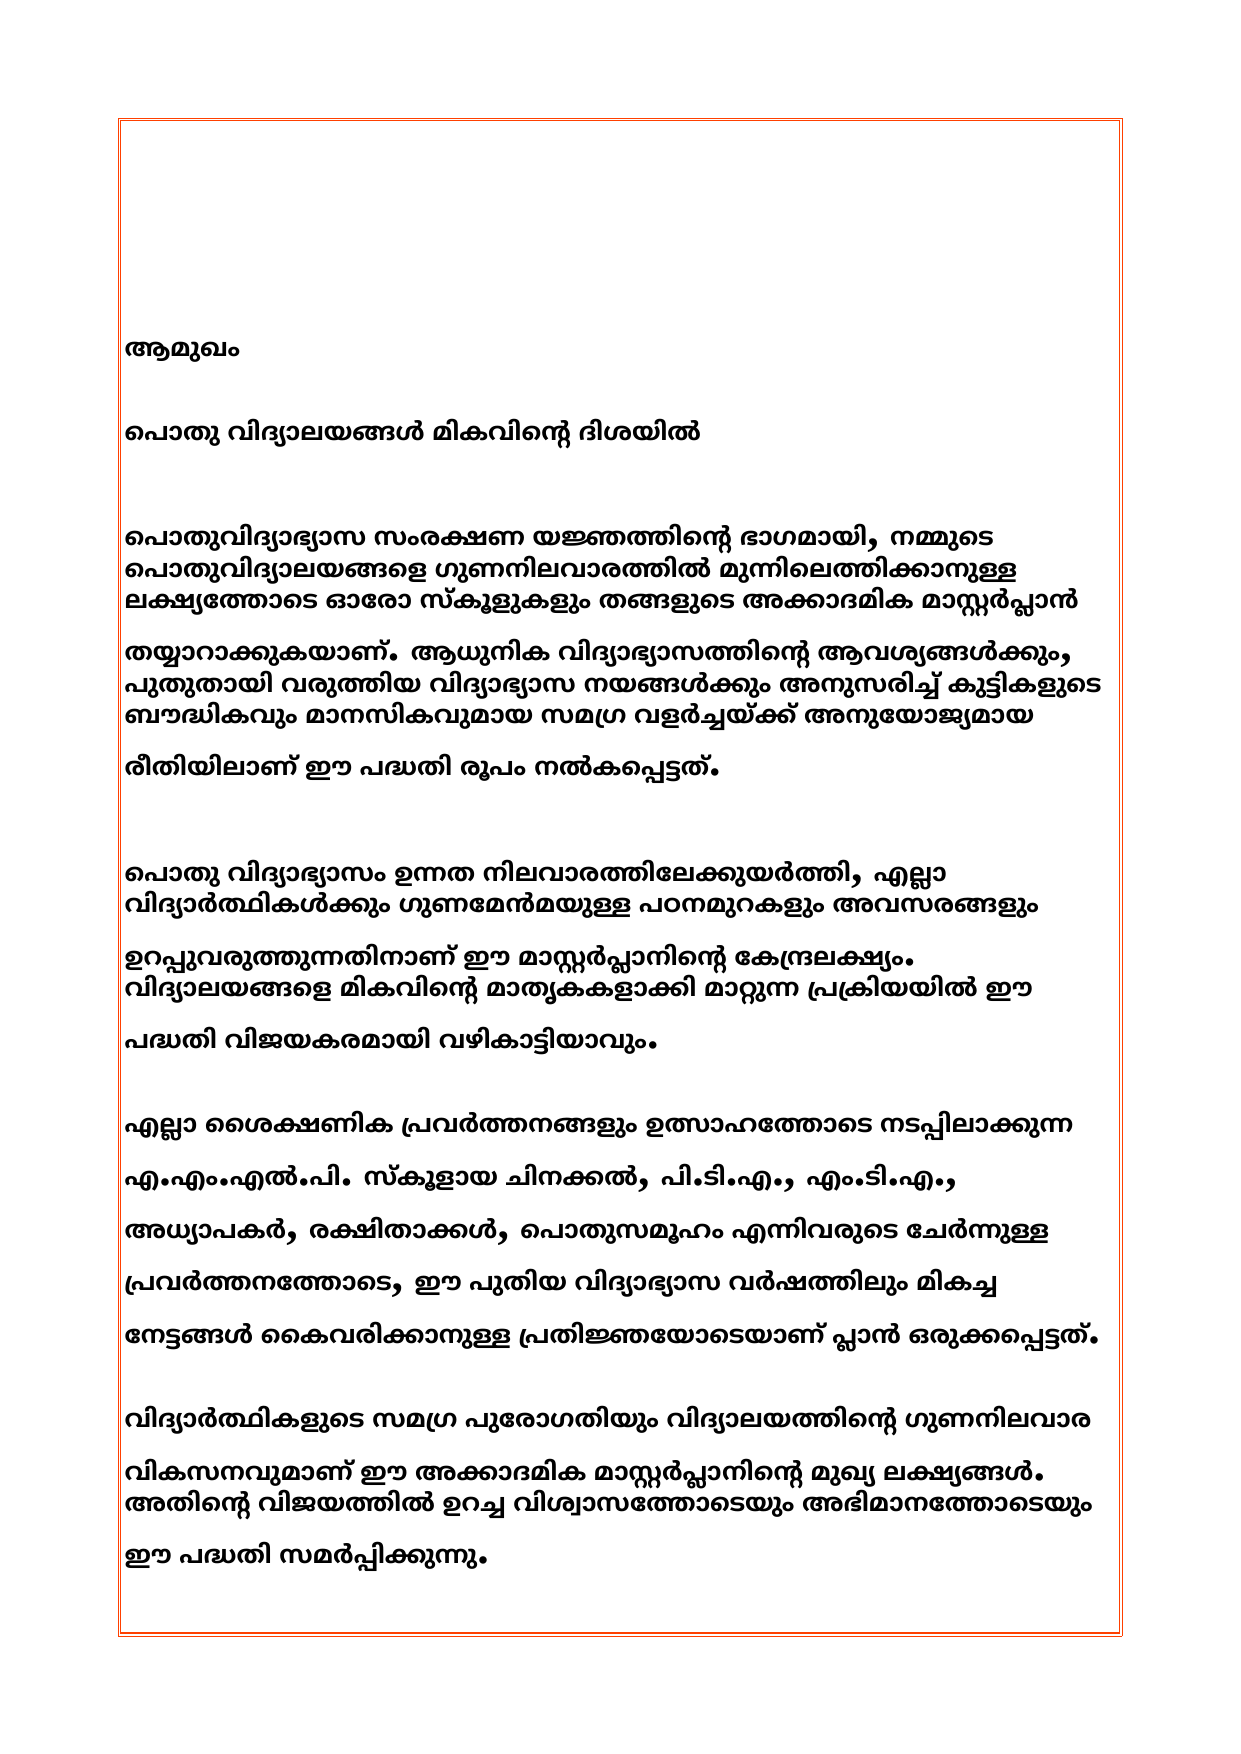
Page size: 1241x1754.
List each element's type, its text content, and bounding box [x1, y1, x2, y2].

text ആമുഖം [124, 335, 1116, 366]
text എല്ലാ ശൈക്ഷണിക പ്രവർത്തനങ്ങളും ഉത്സാഹത്തോടെ നടപ്പിലാക്കുന്ന എ.എം.എൽ.പി. സ്കൂളായ ചിനക്കൽ, പി.ടി.എ., എം.ടി.എ., അധ്യാപകർ, രക്ഷിതാക്കൾ, പൊതുസമൂഹം എന്നിവരുടെ ചേർന്നുള്ള പ്രവർത്തനത്തോടെ, ഈ പുതിയ വിദ്യാഭ്യാസ വർഷത്തിലും മികച്ച നേട്ടങ്ങൾ കൈവരിക്കാനുള്ള പ്രതിജ്ഞയോടെയാണ് പ്ലാൻ ഒരുക്കപ്പെട്ടത്. [124, 1111, 1116, 1353]
text പൊതു വിദ്യാലയങ്ങൾ മികവിന്റെ ദിശയിൽ [124, 419, 1116, 450]
text വിദ്യാർത്ഥികളുടെ സമഗ്ര പുരോഗതിയും വിദ്യാലയത്തിന്റെ ഗുണനിലവാര വികസനവുമാണ് ഈ അക്കാദമിക മാസ്റ്റർപ്ലാനിന്റെ മുഖ്യ ലക്ഷ്യങ്ങൾ. അതിന്റെ വിജയത്തിൽ ഉറച്ച വിശ്വാസത്തോടെയും അഭിമാനത്തോടെയും ഈ പദ്ധതി സമർപ്പിക്കുന്നു. [124, 1406, 1116, 1574]
text പൊതുവിദ്യാഭ്യാസ സംരക്ഷണ യജ്ഞത്തിന്റെ ഭാഗമായി, നമ്മുടെ പൊതുവിദ്യാലയങ്ങളെ ഗുണനിലവാരത്തിൽ മുന്നിലെത്തിക്കാനുള്ള ലക്ഷ്യത്തോടെ ഓരോ സ്കൂളുകളും തങ്ങളുടെ അക്കാദമിക മാസ്റ്റർപ്ലാൻ തയ്യാറാക്കുകയാണ്. ആധുനിക വിദ്യാഭ്യാസത്തിന്റെ ആവശ്യങ്ങൾക്കും, പുതുതായി വരുത്തിയ വിദ്യാഭ്യാസ നയങ്ങൾക്കും അനുസരിച്ച് കുട്ടികളുടെ ബൗദ്ധികവും മാനസികവുമായ സമഗ്ര വളർച്ചയ്ക്ക് അനുയോജ്യമായ രീതിയിലാണ് ഈ പദ്ധതി രൂപം നൽകപ്പെട്ടത്. [124, 503, 1116, 786]
text പൊതു വിദ്യാഭ്യാസം ഉന്നത നിലവാരത്തിലേക്കുയർത്തി, എല്ലാ വിദ്യാർത്ഥികൾക്കും ഗുണമേൻമയുള്ള പഠനമുറകളും അവസരങ്ങളും ഉറപ്പുവരുത്തുന്നതിനാണ് ഈ മാസ്റ്റർപ്ലാനിൻ്റെ കേന്ദ്രലക്ഷ്യം. വിദ്യാലയങ്ങളെ മികവിൻ്റെ മാതൃകകളാക്കി മാറ്റുന്ന പ്രക്രിയയിൽ ഈ പദ്ധതി വിജയകരമായി വഴികാട്ടിയാവും. [124, 838, 1116, 1059]
